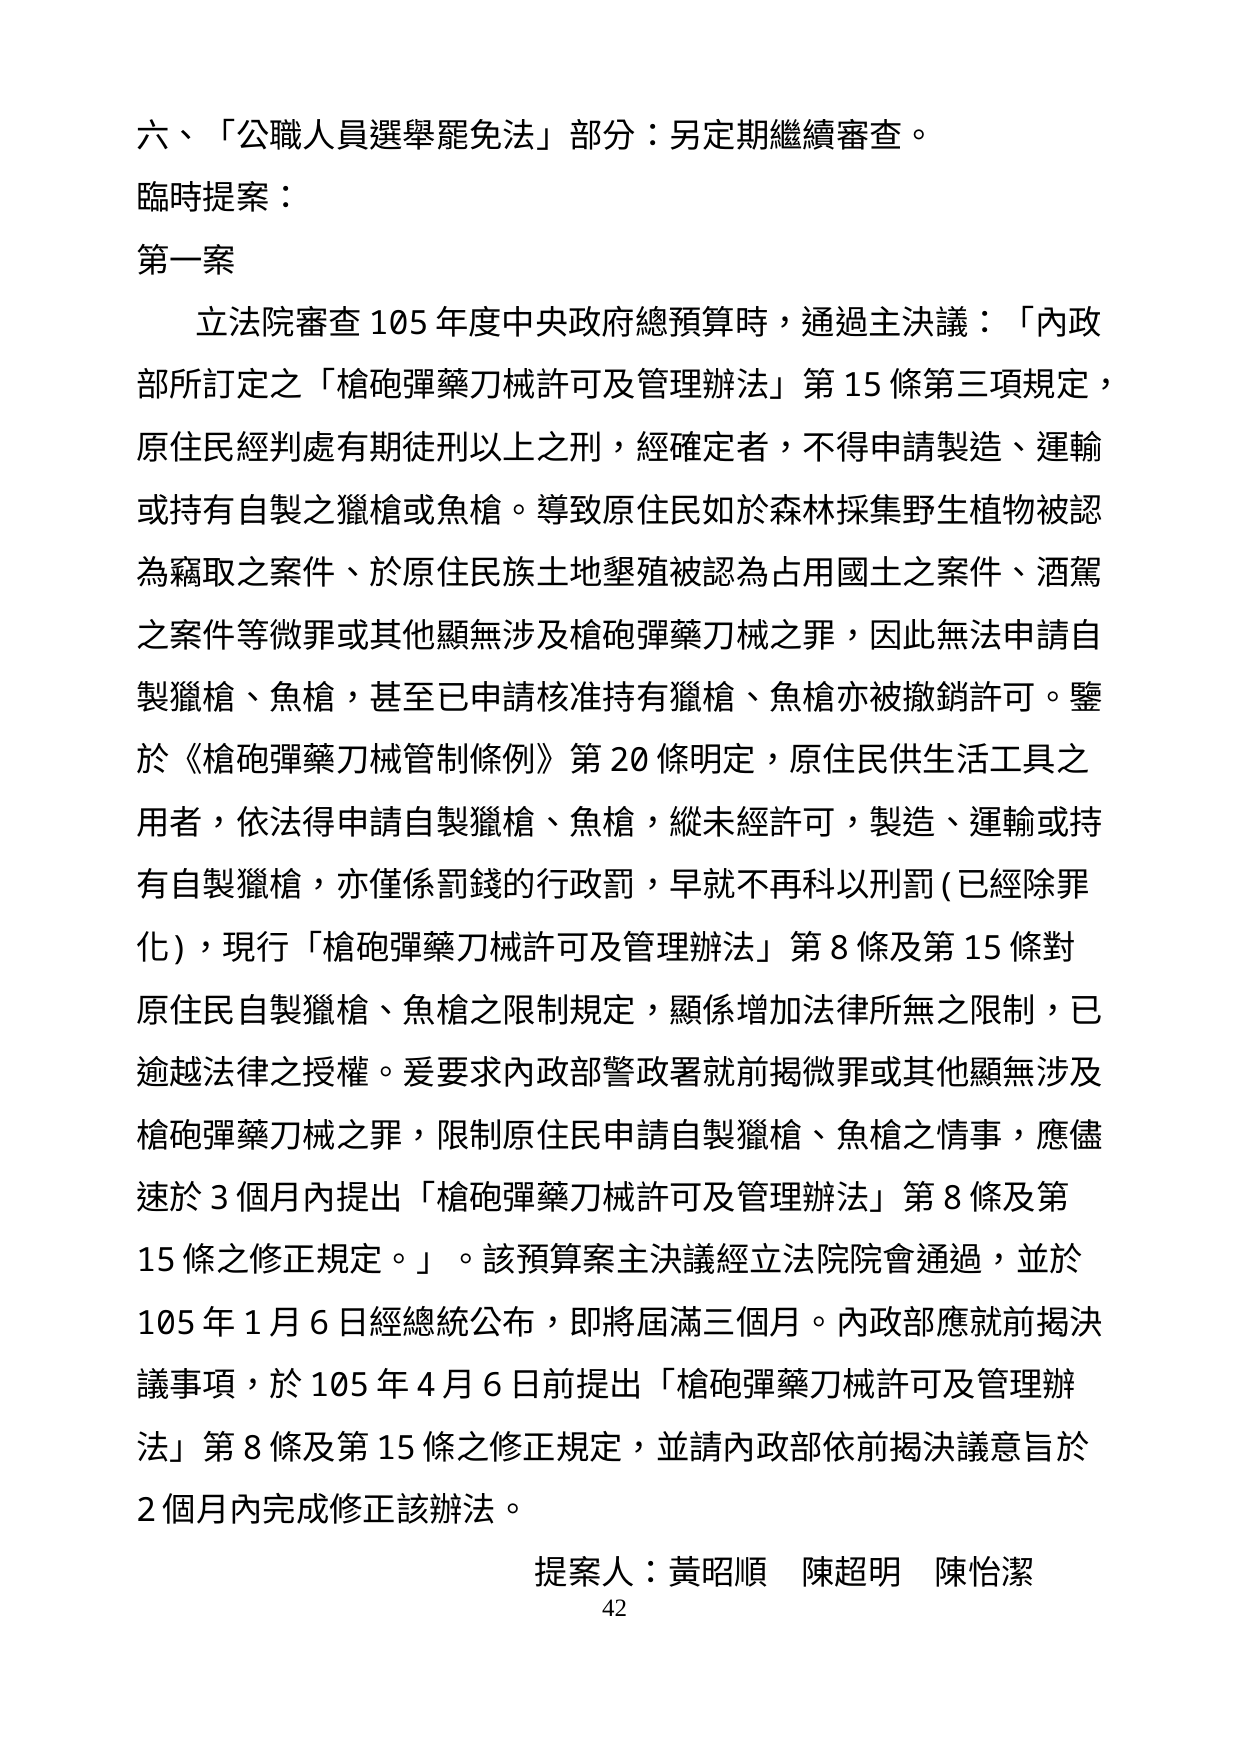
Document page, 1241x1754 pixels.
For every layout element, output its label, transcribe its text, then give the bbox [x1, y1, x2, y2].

text 第一案 [136, 216, 1107, 278]
text 立法院審查105年度中央政府總預算時，通過主決議：「內政部所訂定之「槍砲彈藥刀械許可及管理辦法」第15條第三項規定，原住民經判處有期徒刑以上之刑，經確定者，不得申請製造、運輸或持有自製之獵槍或魚槍。導致原住民如於森林採集野生植物被認為竊取之案件、於原住民族土地墾殖被認為占用國土之案件、酒駕之案件等微罪或其他顯無涉及槍砲彈藥刀械之罪，因此無法申請自製獵槍、魚槍，甚至已申請核准持有獵槍、魚槍亦被撤銷許可。鑒於《槍砲彈藥刀械管制條例》第20條明定，原住民供生活工具之用者，依法得申請自製獵槍、魚槍，縱未經許可，製造、運輸或持有自製獵槍，亦僅係罰錢的行政罰，早就不再科以刑罰(已經除罪化)，現行「槍砲彈藥刀械許可及管理辦法」第8條及第15條對原住民自製獵槍、魚槍之限制規定，顯係增加法律所無之限制，已逾越法律之授權。爰要求內政部警政署就前揭微罪或其他顯無涉及槍砲彈藥刀械之罪，限制原住民申請自製獵槍、魚槍之情事，應儘速於3個月內提出「槍砲彈藥刀械許可及管理辦法」第8條及第15條之修正規定。」。該預算案主決議經立法院院會通過，並於105年1月6日經總統公布，即將屆滿三個月。內政部應就前揭決議事項，於105年4月6日前提出「槍砲彈藥刀械許可及管理辦法」第8條及第15條之修正規定，並請內政部依前揭決議意旨於2個月內完成修正該辦法。 [136, 278, 1107, 1528]
text 提案人：黃昭順 陳超明 陳怡潔 [534, 1528, 1107, 1591]
text 六、「公職人員選舉罷免法」部分：另定期繼續審查。 [136, 91, 1107, 153]
text 臨時提案： [136, 153, 1107, 216]
